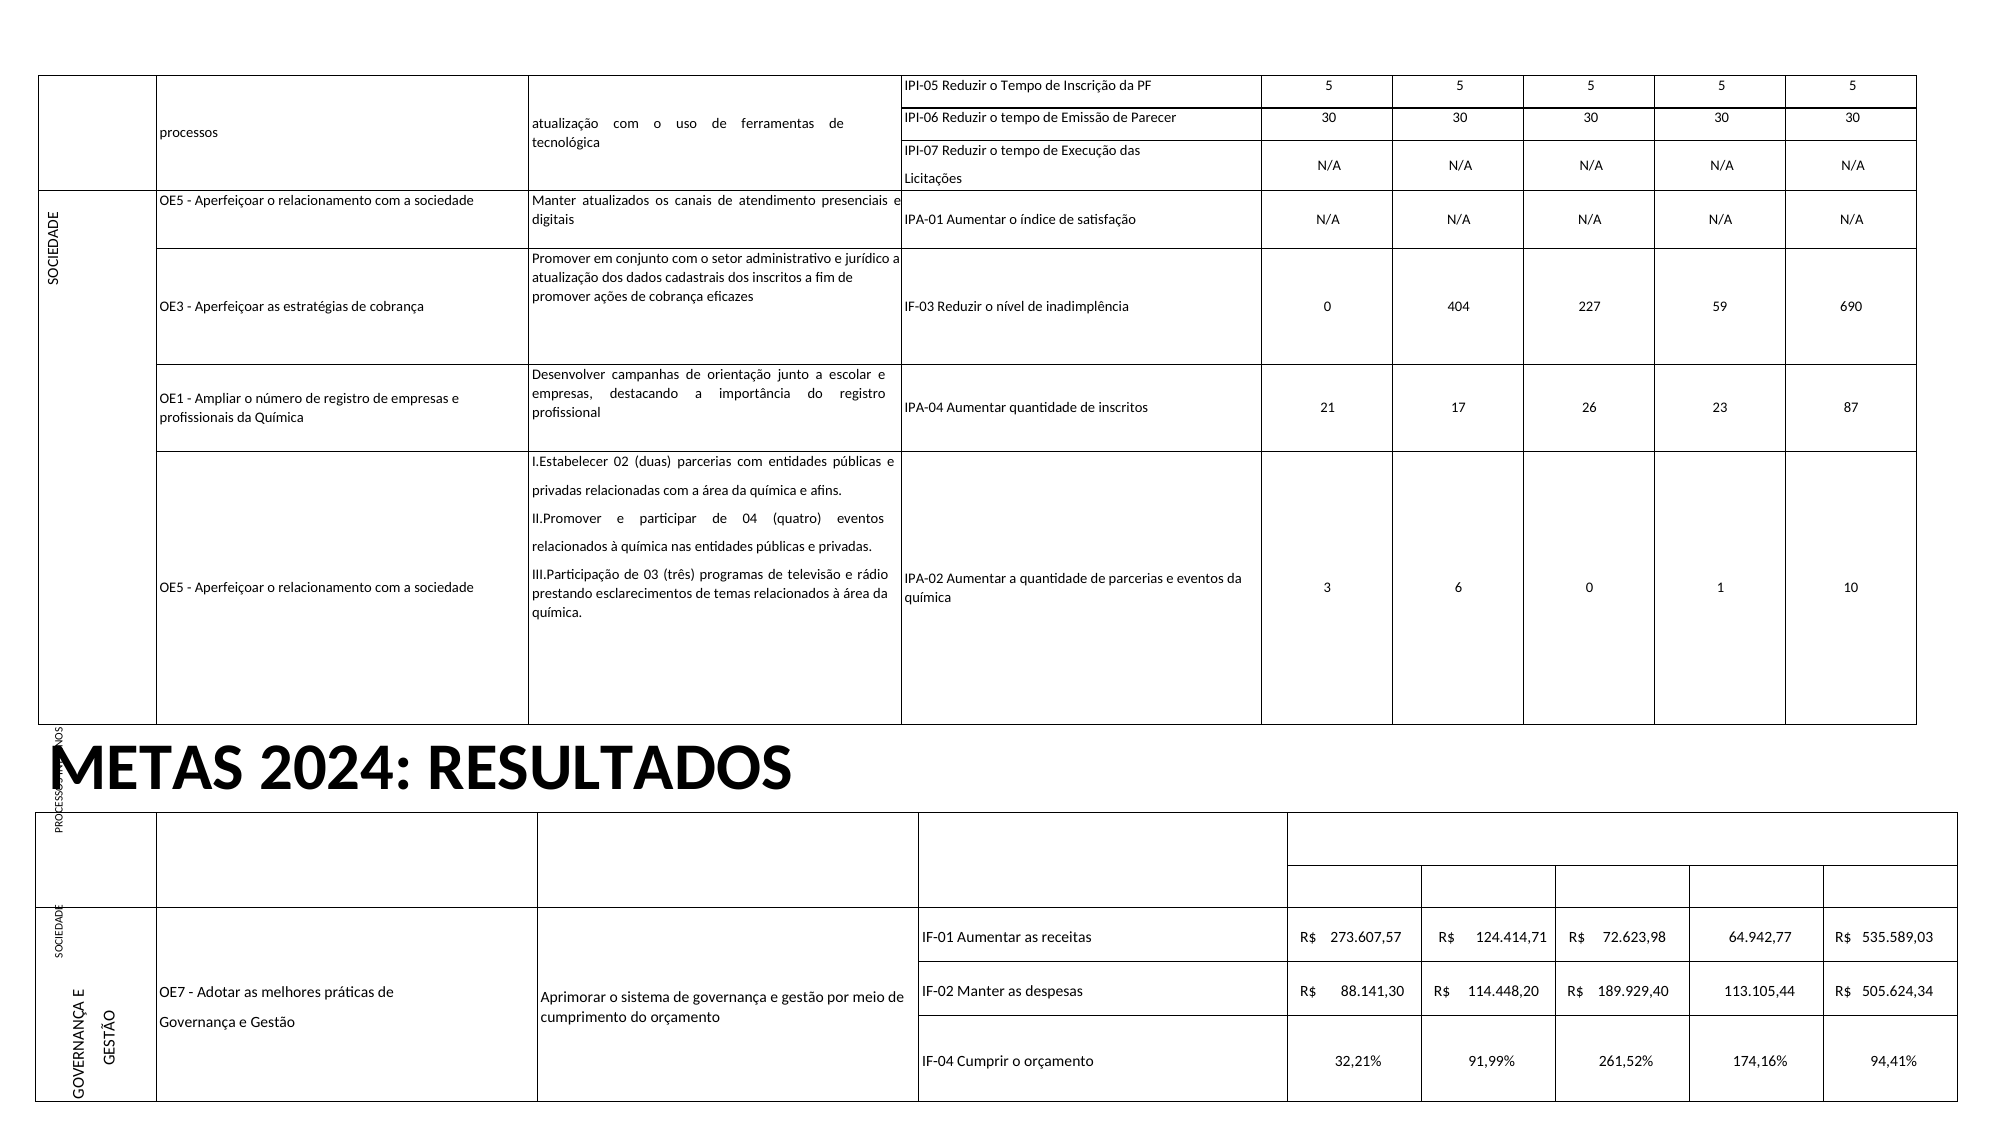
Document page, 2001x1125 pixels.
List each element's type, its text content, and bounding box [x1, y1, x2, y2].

table_cell 30 [1655, 109, 1785, 140]
table_cell N/A [1786, 191, 1916, 248]
table_cell 0 [1262, 249, 1392, 364]
table_header INDICADORES [919, 813, 1287, 907]
table_cell IPI-05 Reduzir o Tempo de Inscrição da PF [902, 76, 1261, 107]
table_cell 21 [1262, 365, 1392, 451]
table_cell R$ 505.624,34 [1824, 962, 1957, 1015]
table_cell 5 [1393, 76, 1523, 107]
table_cell 30 [1393, 109, 1523, 140]
table_cell 30 [1262, 109, 1392, 140]
table_cell 26 [1524, 365, 1654, 451]
table_cell IPA-01 Aumentar o índice de satisfação [902, 191, 1261, 248]
table_cell IF-04 Cumprir o orçamento [919, 1016, 1287, 1101]
table_cell N/A [1524, 191, 1654, 248]
table_cell 17 [1393, 365, 1523, 451]
table_cell 404 [1393, 249, 1523, 364]
table_cell IF-03 Reduzir o nível de inadimplência [902, 249, 1261, 364]
table_cell 94,41% [1824, 1016, 1957, 1101]
table_cell IPA-02 Aumentar a quantidade de parcerias e eventos da química [902, 452, 1261, 724]
table_cell R$ 114.448,20 [1422, 962, 1555, 1015]
table_cell 23 [1655, 365, 1785, 451]
table_cell Promover em conjunto com o setor administrativo e jurídico a atualização dos dados cadastrais dos inscritos a fim de promover ações de cobrança eficazes [529, 249, 901, 364]
table_cell R$ 72.623,98 [1556, 908, 1689, 961]
table_cell N/A [1655, 141, 1785, 190]
table_cell 5 [1655, 76, 1785, 107]
table_header [1690, 813, 1824, 865]
table_cell 59 [1655, 249, 1785, 364]
table_header [1824, 813, 1957, 865]
table_cell 5 [1524, 76, 1654, 107]
table_cell IF-02 Manter as despesas [919, 962, 1287, 1015]
table_cell N/A [1262, 141, 1392, 190]
table_cell IPI-07 Reduzir o tempo de Execução das Licitações [902, 141, 1261, 190]
table_cell IPA-04 Aumentar quantidade de inscritos [902, 365, 1261, 451]
table_cell N/A [1786, 141, 1916, 190]
table_cell N/A [1262, 191, 1392, 248]
table_cell 5 [1786, 76, 1916, 107]
table_cell OE3 - Aperfeiçoar as estratégias de cobrança [157, 249, 528, 364]
text METAS 2024: RESULTADOS [48, 725, 1839, 806]
table_cell [39, 76, 156, 190]
table_cell OE7 - Adotar as melhores práticas de Governança e Gestão [157, 908, 537, 1101]
table_cell [39, 191, 156, 724]
table_cell 87 [1786, 365, 1916, 451]
table_cell 1º TRI [1288, 866, 1421, 907]
table_cell R$ 189.929,40 [1556, 962, 1689, 1015]
table_header METAS [538, 813, 918, 907]
table_cell OE5 - Aperfeiçoar o relacionamento com a sociedade [157, 191, 528, 248]
table_cell 91,99% [1422, 1016, 1555, 1101]
table_cell 32,21% [1288, 1016, 1421, 1101]
table_cell IPI-06 Reduzir o tempo de Emissão de Parecer [902, 109, 1261, 140]
table_cell 227 [1524, 249, 1654, 364]
table_cell 174,16% [1690, 1016, 1823, 1101]
table_cell [36, 908, 156, 1101]
table_cell Manter atualizados os canais de atendimento presenciais e digitais [529, 191, 901, 248]
table_cell OE5 - Aperfeiçoar o relacionamento com a sociedade [157, 452, 528, 724]
table_cell ANO [1824, 866, 1957, 907]
table_cell 690 [1786, 249, 1916, 364]
table_cell 10 [1786, 452, 1916, 724]
table_cell 1 [1655, 452, 1785, 724]
table_cell atualização com o uso de ferramentas de tecnológica [529, 76, 901, 190]
table_cell OE1 - Ampliar o número de registro de empresas e profissionais da Química [157, 365, 528, 451]
table_cell IF-01 Aumentar as receitas [919, 908, 1287, 961]
table_header [1288, 813, 1422, 865]
table_cell Desenvolver campanhas de orientação junto a escolar e empresas, destacando a importância do registro profissional [529, 365, 901, 451]
table_cell R$ 273.607,57 [1288, 908, 1421, 961]
table_cell R$ 124.414,71 [1422, 908, 1555, 961]
table_header OBJETIVO ESTRATÉGICO [157, 813, 537, 907]
table_cell N/A [1655, 191, 1785, 248]
table_cell R$ 535.589,03 [1824, 908, 1957, 961]
table_cell Aprimorar o sistema de governança e gestão por meio de cumprimento do orçamento [538, 908, 918, 1101]
table_cell 4º TRI [1690, 866, 1823, 907]
table_cell 6 [1393, 452, 1523, 724]
table_cell N/A [1524, 141, 1654, 190]
table_header EIXO [36, 813, 156, 907]
table_cell processos [157, 76, 528, 190]
table_cell 113.105,44 [1690, 962, 1823, 1015]
table_cell 2º TRI [1422, 866, 1555, 907]
table_cell 5 [1262, 76, 1392, 107]
table_header [1422, 813, 1556, 865]
table_cell 261,52% [1556, 1016, 1689, 1101]
table_cell I.Estabelecer 02 (duas) parcerias com entidades públicas e privadas relacionadas com a área da química e afins. II.Promover e participar de 04 (quatro) eventos relacionados à química nas entidades públicas e privadas. III.Participação de 03 (três) programas de televisão e rádio prestando esclarecimentos de temas relacionados à área da química. [529, 452, 901, 724]
table_cell N/A [1393, 191, 1523, 248]
table_cell R$ 88.141,30 [1288, 962, 1421, 1015]
table_cell 3 [1262, 452, 1392, 724]
table_cell 3º TRI [1556, 866, 1689, 907]
table_header RESULTADOS [1556, 813, 1690, 865]
table_cell 64.942,77 [1690, 908, 1823, 961]
table_cell N/A [1393, 141, 1523, 190]
table_cell 0 [1524, 452, 1654, 724]
table_cell 30 [1786, 109, 1916, 140]
table_cell 30 [1524, 109, 1654, 140]
